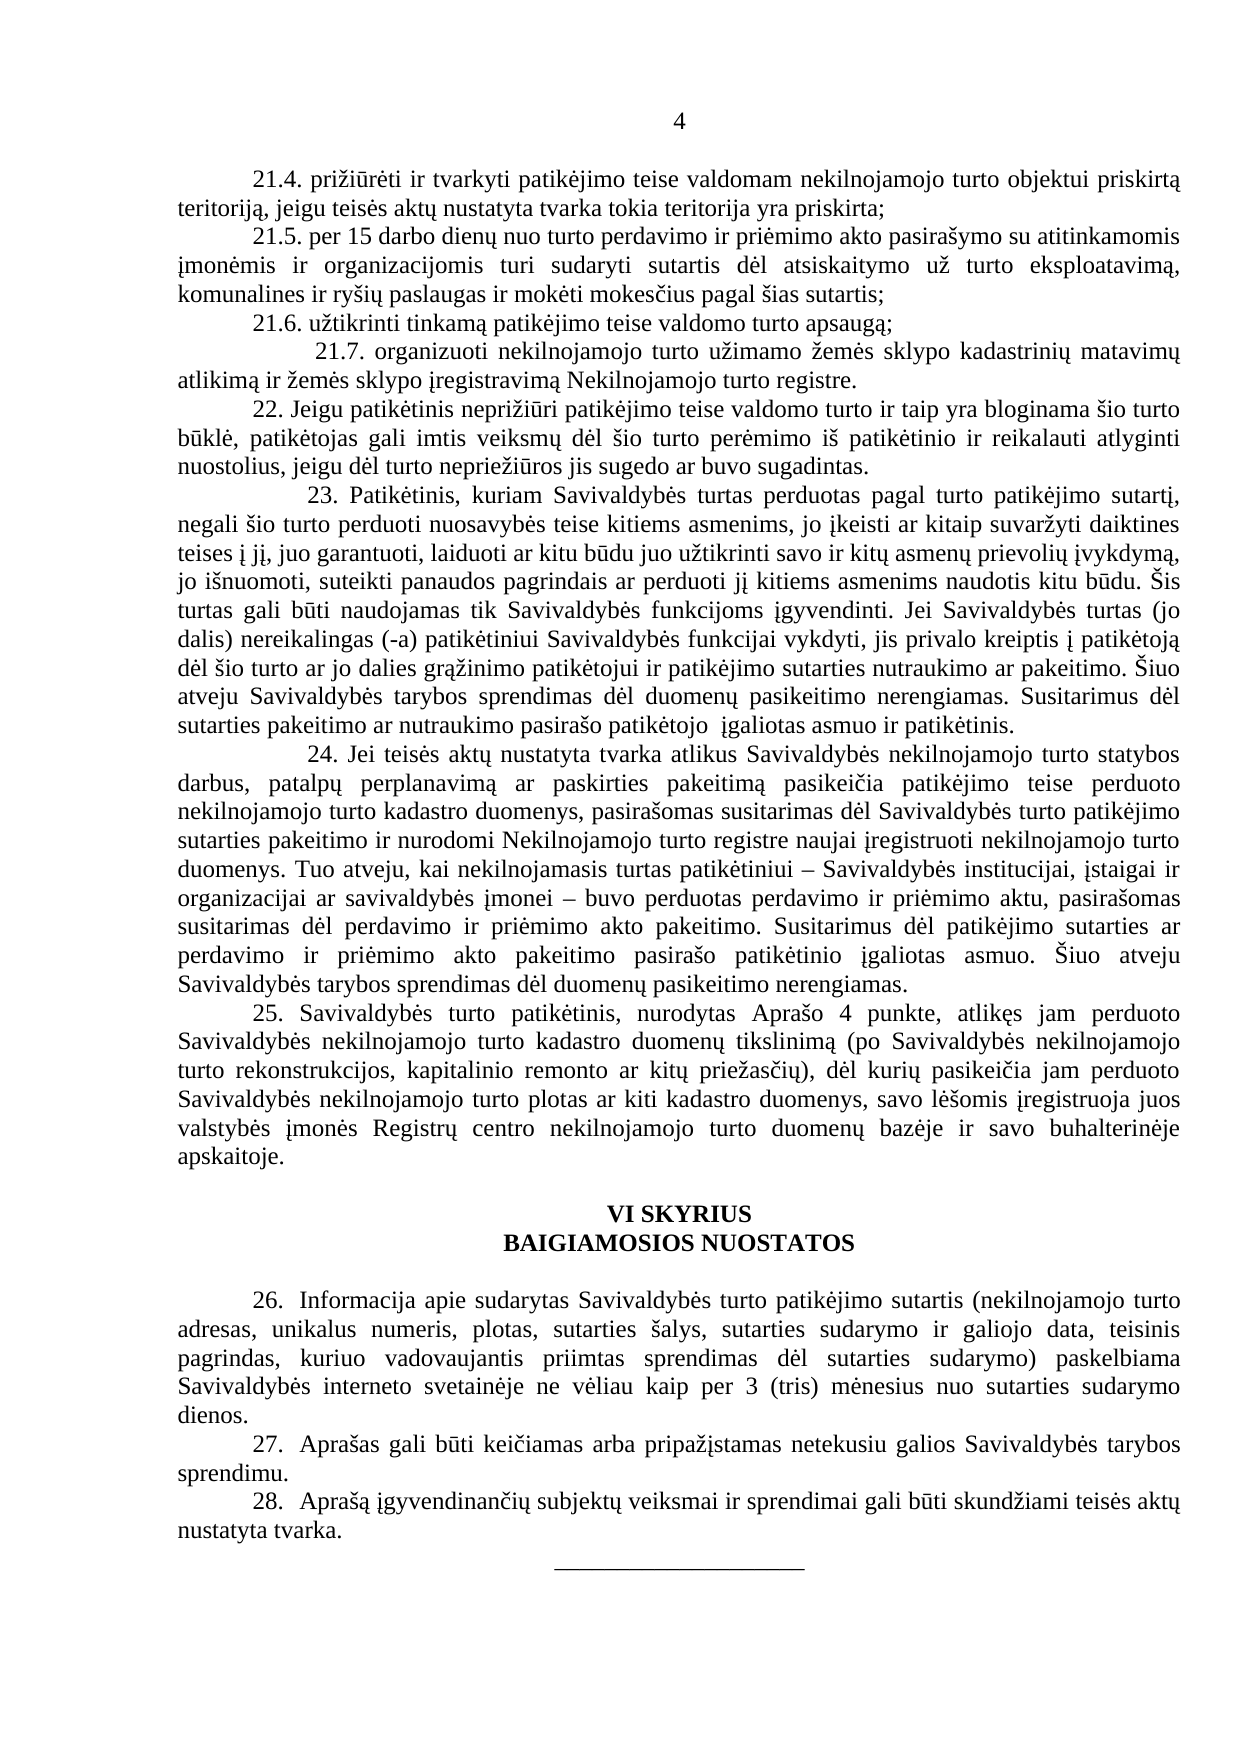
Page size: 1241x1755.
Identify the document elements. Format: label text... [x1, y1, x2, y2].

text 25. Savivaldybės turto patikėtinis, nurodytas Aprašo 4 punkte, atlikęs jam perduoto Savivaldybės nekilnojamojo turto kadastro duomenų tikslinimą (po Savivaldybės nekilnojamojo turto rekonstrukcijos, kapitalinio remonto ar kitų priežasčių), dėl kurių pasikeičia jam perduoto Savivaldybės nekilnojamojo turto plotas ar kiti kadastro duomenys, savo lėšomis įregistruoja juos valstybės įmonės Registrų centro nekilnojamojo turto duomenų bazėje ir savo buhalterinėje apskaitoje. [177, 998, 1181, 1170]
text 26. Informacija apie sudarytas Savivaldybės turto patikėjimo sutartis (nekilnojamojo turto adresas, unikalus numeris, plotas, sutarties šalys, sutarties sudarymo ir galiojo data, teisinis pagrindas, kuriuo vadovaujantis priimtas sprendimas dėl sutarties sudarymo) paskelbiama Savivaldybės interneto svetainėje ne vėliau kaip per 3 (tris) mėnesius nuo sutarties sudarymo dienos. [177, 1285, 1181, 1429]
text 27. Aprašas gali būti keičiamas arba pripažįstamas netekusiu galios Savivaldybės tarybos sprendimu. [177, 1429, 1181, 1486]
text VI SKYRIUS [177, 1199, 1181, 1228]
text 21.6. užtikrinti tinkamą patikėjimo teise valdomo turto apsaugą; [177, 308, 1181, 336]
text 21.4. prižiūrėti ir tvarkyti patikėjimo teise valdomam nekilnojamojo turto objektui priskirtą teritoriją, jeigu teisės aktų nustatyta tvarka tokia teritorija yra priskirta; [177, 164, 1181, 221]
text 22. Jeigu patikėtinis neprižiūri patikėjimo teise valdomo turto ir taip yra bloginama šio turto būklė, patikėtojas gali imtis veiksmų dėl šio turto perėmimo iš patikėtinio ir reikalauti atlyginti nuostolius, jeigu dėl turto nepriežiūros jis sugedo ar buvo sugadintas. [177, 394, 1181, 480]
text BAIGIAMOSIOS NUOSTATOS [177, 1228, 1181, 1256]
text ____________________ [177, 1544, 1181, 1573]
text 21.7. organizuoti nekilnojamojo turto užimamo žemės sklypo kadastrinių matavimų atlikimą ir žemės sklypo įregistravimą Nekilnojamojo turto registre. [177, 336, 1181, 394]
text 21.5. per 15 darbo dienų nuo turto perdavimo ir priėmimo akto pasirašymo su atitinkamomis įmonėmis ir organizacijomis turi sudaryti sutartis dėl atsiskaitymo už turto eksploatavimą, komunalines ir ryšių paslaugas ir mokėti mokesčius pagal šias sutartis; [177, 221, 1181, 308]
text 23. Patikėtinis, kuriam Savivaldybės turtas perduotas pagal turto patikėjimo sutartį, negali šio turto perduoti nuosavybės teise kitiems asmenims, jo įkeisti ar kitaip suvaržyti daiktines teises į jį, juo garantuoti, laiduoti ar kitu būdu juo užtikrinti savo ir kitų asmenų prievolių įvykdymą, jo išnuomoti, suteikti panaudos pagrindais ar perduoti jį kitiems asmenims naudotis kitu būdu. Šis turtas gali būti naudojamas tik Savivaldybės funkcijoms įgyvendinti. Jei Savivaldybės turtas (jo dalis) nereikalingas (-a) patikėtiniui Savivaldybės funkcijai vykdyti, jis privalo kreiptis į patikėtoją dėl šio turto ar jo dalies grąžinimo patikėtojui ir patikėjimo sutarties nutraukimo ar pakeitimo. Šiuo atveju Savivaldybės tarybos sprendimas dėl duomenų pasikeitimo nerengiamas. Susitarimus dėl sutarties pakeitimo ar nutraukimo pasirašo patikėtojo įgaliotas asmuo ir patikėtinis. [177, 480, 1181, 739]
text 24. Jei teisės aktų nustatyta tvarka atlikus Savivaldybės nekilnojamojo turto statybos darbus, patalpų perplanavimą ar paskirties pakeitimą pasikeičia patikėjimo teise perduoto nekilnojamojo turto kadastro duomenys, pasirašomas susitarimas dėl Savivaldybės turto patikėjimo sutarties pakeitimo ir nurodomi Nekilnojamojo turto registre naujai įregistruoti nekilnojamojo turto duomenys. Tuo atveju, kai nekilnojamasis turtas patikėtiniui – Savivaldybės institucijai, įstaigai ir organizacijai ar savivaldybės įmonei – buvo perduotas perdavimo ir priėmimo aktu, pasirašomas susitarimas dėl perdavimo ir priėmimo akto pakeitimo. Susitarimus dėl patikėjimo sutarties ar perdavimo ir priėmimo akto pakeitimo pasirašo patikėtinio įgaliotas asmuo. Šiuo atveju Savivaldybės tarybos sprendimas dėl duomenų pasikeitimo nerengiamas. [177, 739, 1181, 998]
text 28. Aprašą įgyvendinančių subjektų veiksmai ir sprendimai gali būti skundžiami teisės aktų nustatyta tvarka. [177, 1486, 1181, 1544]
